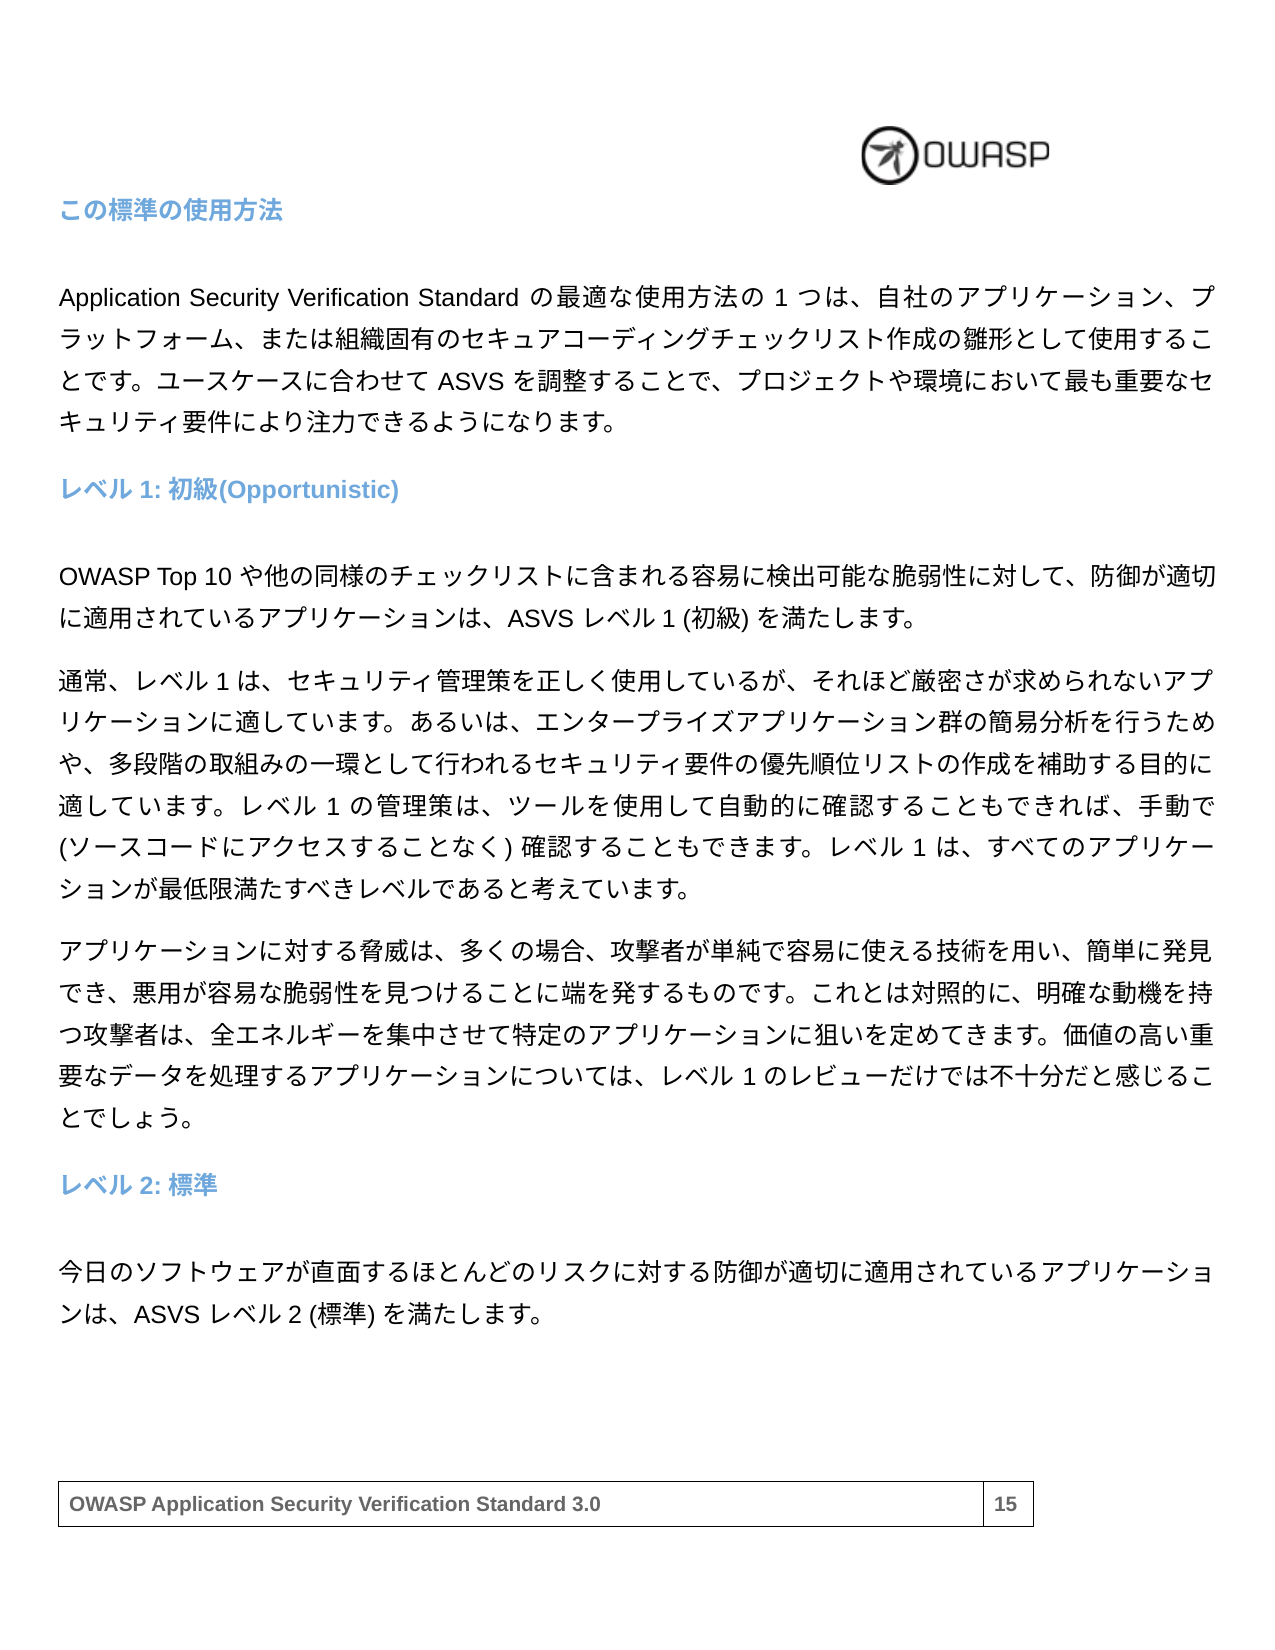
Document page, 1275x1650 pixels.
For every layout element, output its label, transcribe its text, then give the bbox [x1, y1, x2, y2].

text OWASP Top 10 や他の同様のチェックリストに含まれる容易に検出可能な脆弱性に対して、防御が適切に適用されているアプリケーションは、ASVS レベル 1 (初級) を満たします。 [58, 557, 1216, 635]
text 通常、レベル 1 は、セキュリティ管理策を正しく使用しているが、それほど厳密さが求められないアプリケーションに適しています。あるいは、エンタープライズアプリケーション群の簡易分析を行うためや、多段階の取組みの一環として行われるセキュリティ要件の優先順位リストの作成を補助する目的に適しています。レベル 1 の管理策は、ツールを使用して自動的に確認することもできれば、手動で (ソースコードにアクセスすることなく) 確認することもできます。レベル 1 は、すべてのアプリケーションが最低限満たすべきレベルであると考えています。 [58, 661, 1216, 906]
text 今日のソフトウェアが直面するほとんどのリスクに対する防御が適切に適用されているアプリケーションは、ASVS レベル 2 (標準) を満たします。 [58, 1253, 1216, 1331]
picture [861, 126, 1050, 185]
text Application Security Verification Standard の最適な使用方法の 1 つは、自社のアプリケーション、プラットフォーム、または組織固有のセキュアコーディングチェックリスト作成の雛形として使用することです。ユースケースに合わせて ASVS を調整することで、プロジェクトや環境において最も重要なセキュリティ要件により注力できるようになります。 [58, 278, 1216, 439]
subtitle レベル 1: 初級(Opportunistic) [58, 469, 1216, 506]
subtitle この標準の使用方法 [58, 150, 1216, 226]
subtitle レベル 2: 標準 [58, 1165, 1216, 1201]
text アプリケーションに対する脅威は、多くの場合、攻撃者が単純で容易に使える技術を用い、簡単に発見でき、悪用が容易な脆弱性を見つけることに端を発するものです。これとは対照的に、明確な動機を持つ攻撃者は、全エネルギーを集中させて特定のアプリケーションに狙いを定めてきます。価値の高い重要なデータを処理するアプリケーションについては、レベル 1 のレビューだけでは不十分だと感じることでしょう。 [58, 932, 1216, 1135]
